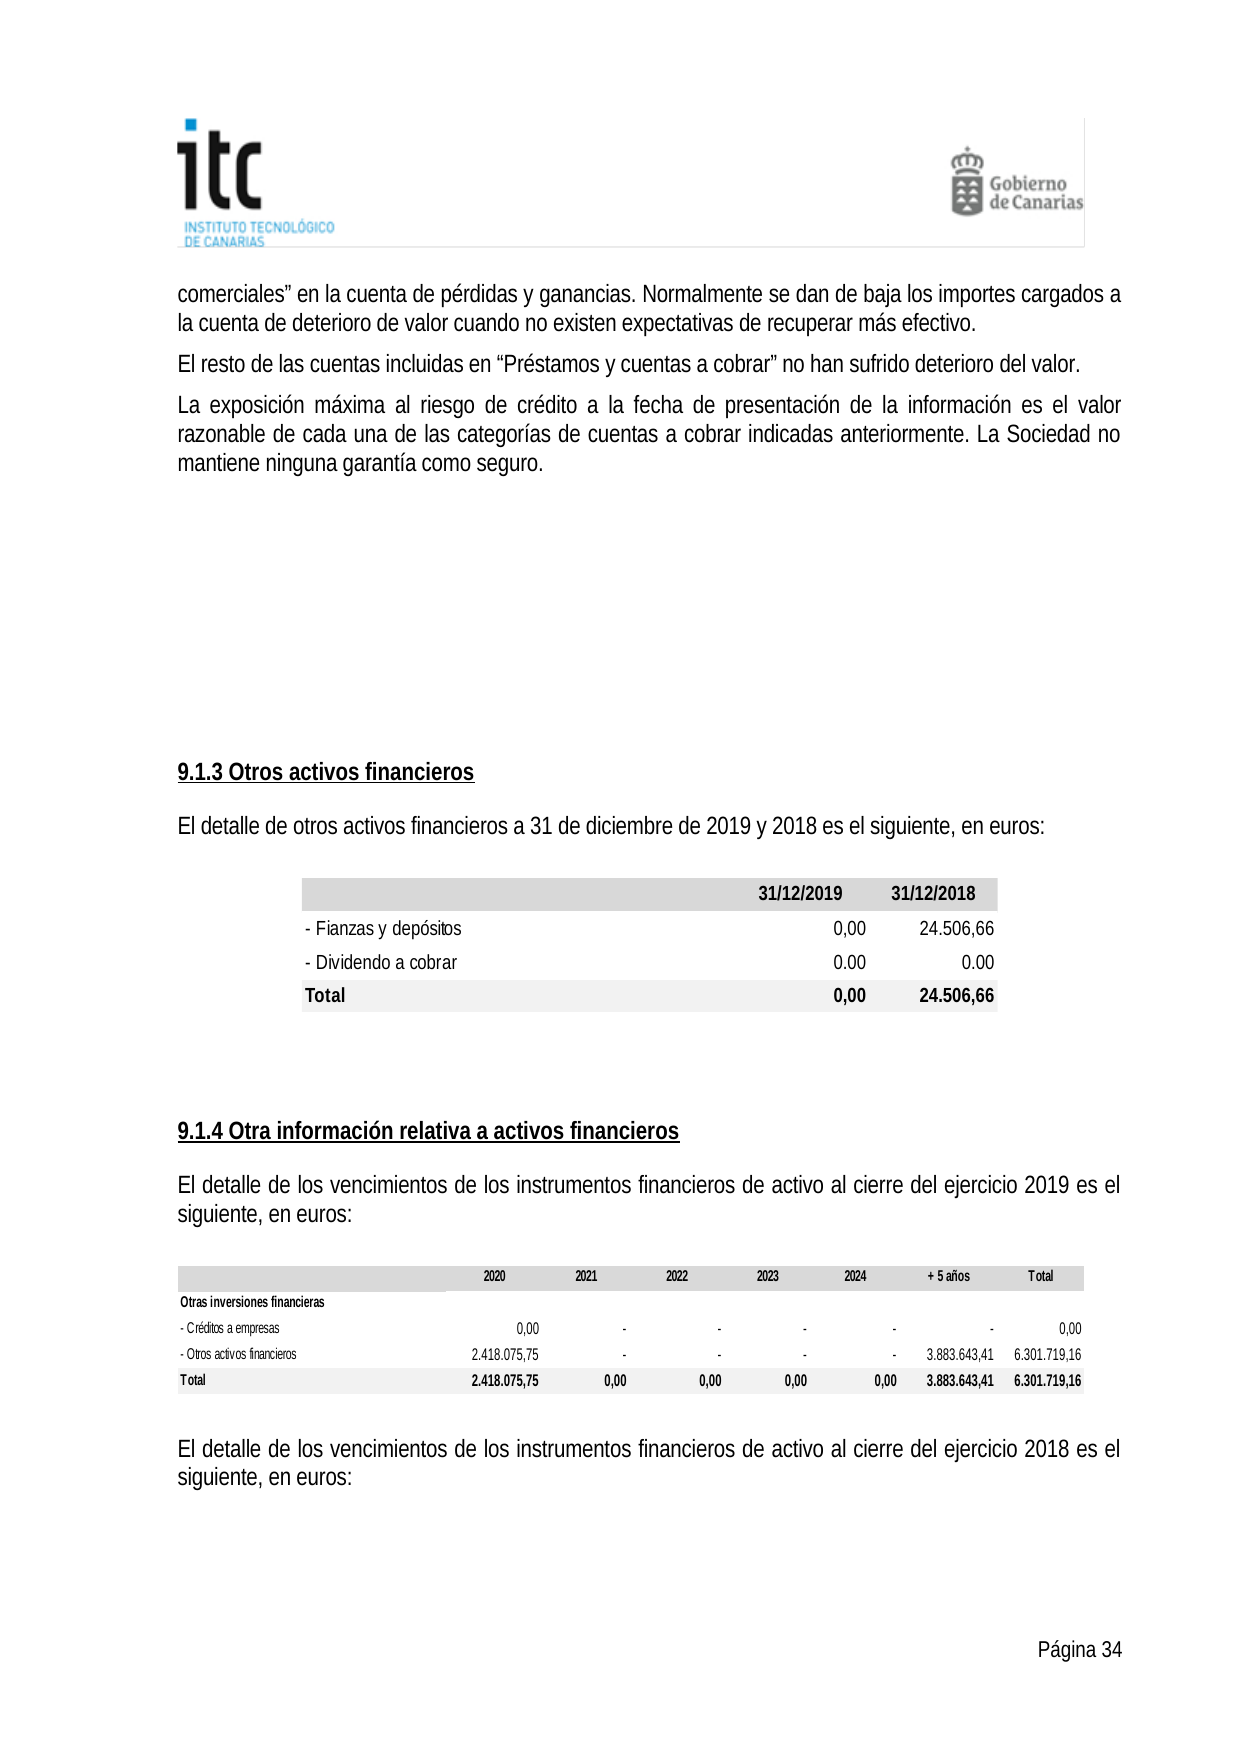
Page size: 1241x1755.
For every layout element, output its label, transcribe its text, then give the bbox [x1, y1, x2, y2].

text La exposición máxima al riesgo de crédito a la fecha de presentación de la información es el valor razonable de cada una de las categorías de cuentas a cobrar indicadas anteriormente. La Sociedad no mantiene ninguna garantía como seguro. [177, 390, 1122, 476]
text El detalle de los vencimientos de los instrumentos financieros de activo al cierre del ejercicio 2018 es el siguiente, en euros: [177, 1434, 1122, 1491]
text El detalle de los vencimientos de los instrumentos financieros de activo al cierre del ejercicio 2019 es el siguiente, en euros: [177, 1170, 1122, 1227]
text 9.1.3 Otros activos financieros [177, 757, 1122, 786]
text comerciales” en la cuenta de pérdidas y ganancias. Normalmente se dan de baja los importes cargados a la cuenta de deterioro de valor cuando no existen expectativas de recuperar más efectivo. [177, 279, 1122, 337]
text El resto de las cuentas incluidas en “Préstamos y cuentas a cobrar” no han sufrido deterioro del valor. [177, 349, 1122, 378]
text El detalle de otros activos financieros a 31 de diciembre de 2019 y 2018 es el siguiente, en euros: [177, 811, 1122, 839]
text 9.1.4 Otra información relativa a activos financieros [177, 1116, 1122, 1145]
